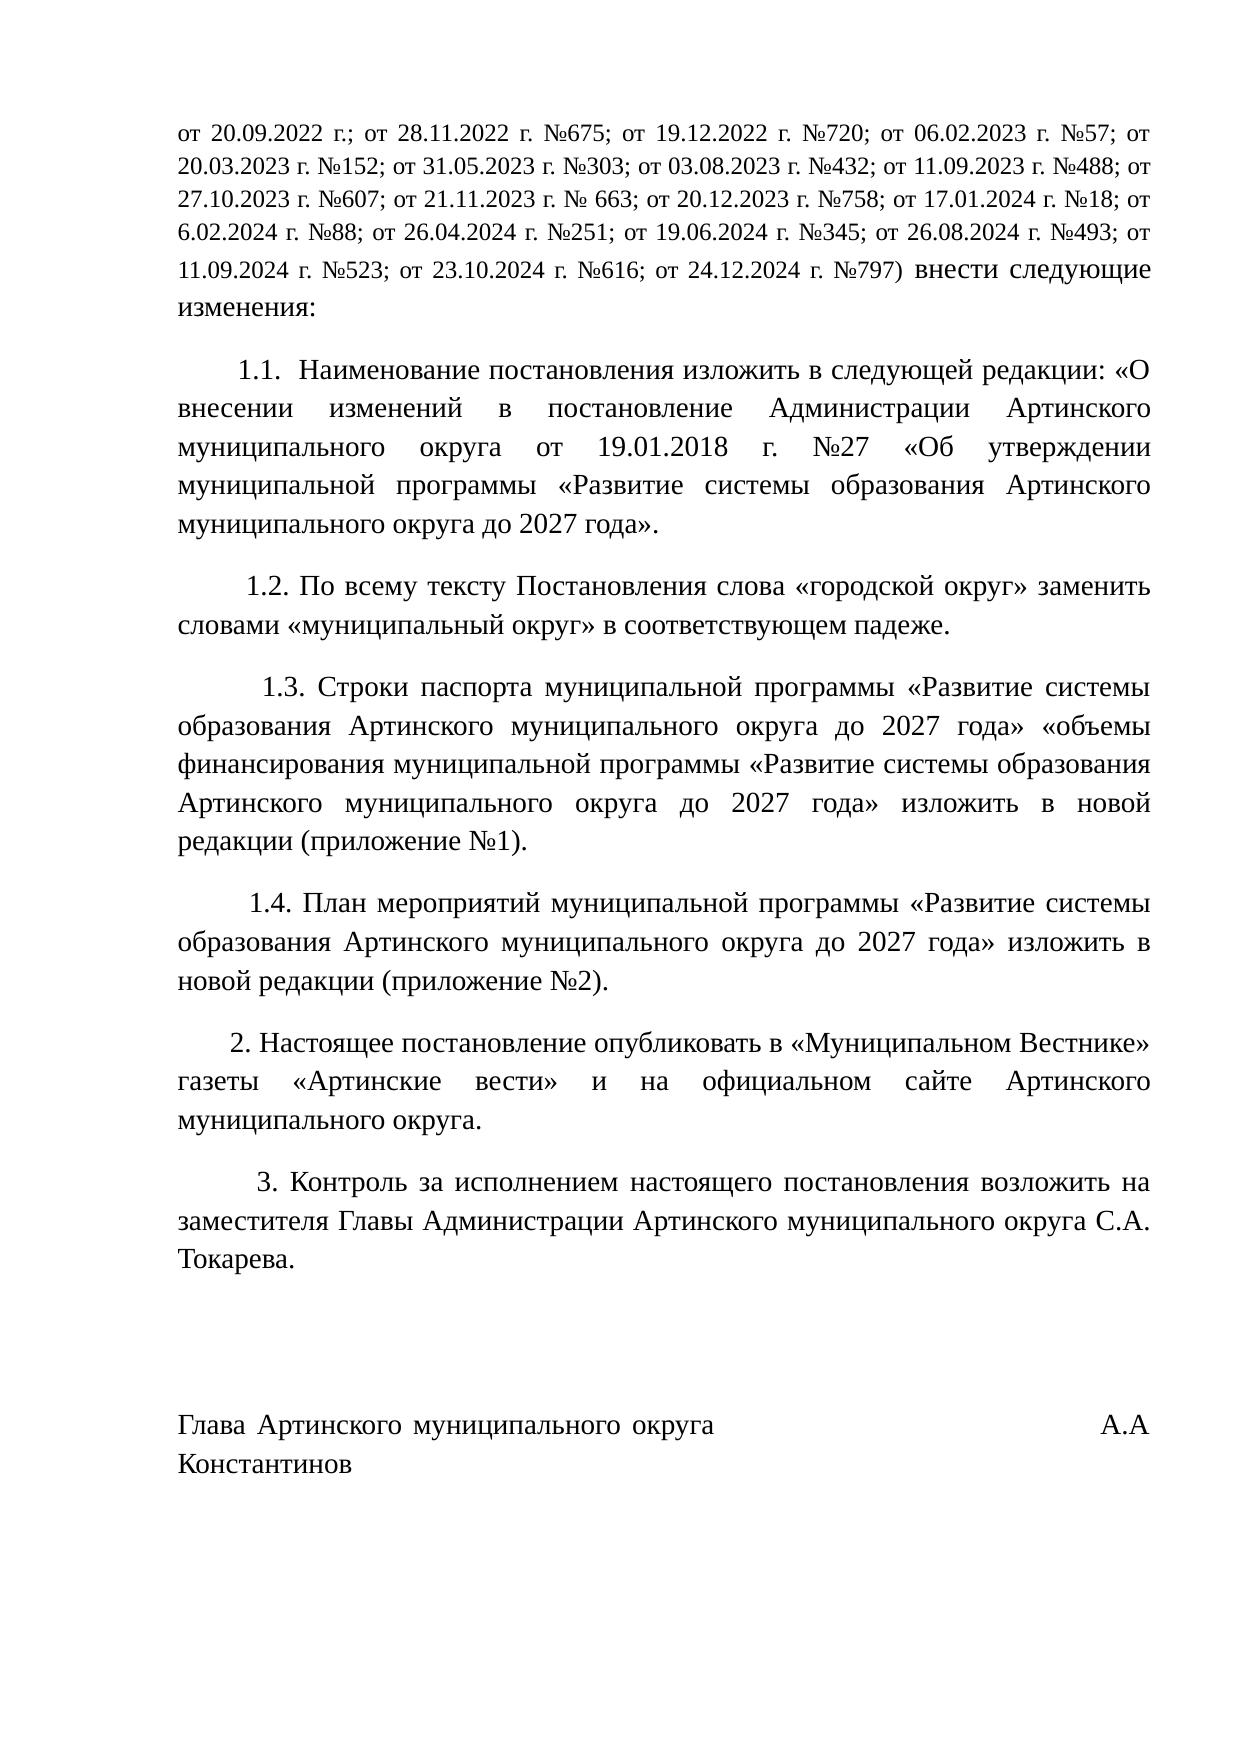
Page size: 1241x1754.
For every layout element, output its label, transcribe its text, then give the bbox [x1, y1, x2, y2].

text 1.1. Наименование постановления изложить в следующей редакции: «О внесении изменений в постановление Администрации Артинского муниципального округа от 19.01.2018 г. №27 «Об утверждении муниципальной программы «Развитие системы образования Артинского муниципального округа до 2027 года». [177, 352, 1152, 539]
text 2. Настоящее постановление опубликовать в «Муниципальном Вестнике» газеты «Артинские вести» и на официальном сайте Артинского муниципального округа. [177, 1025, 1152, 1136]
text 1.4. План мероприятий муниципальной программы «Развитие системы образования Артинского муниципального округа до 2027 года» изложить в новой редакции (приложение №2). [177, 886, 1152, 996]
text 3. Контроль за исполнением настоящего постановления возложить на заместителя Главы Администрации Артинского муниципального округа С.А. Токарева. [177, 1164, 1152, 1275]
text от 20.09.2022 г.; от 28.11.2022 г. №675; от 19.12.2022 г. №720; от 06.02.2023 г. №57; от 20.03.2023 г. №152; от 31.05.2023 г. №303; от 03.08.2023 г. №432; от 11.09.2023 г. №488; от 27.10.2023 г. №607; от 21.11.2023 г. № 663; от 20.12.2023 г. №758; от 17.01.2024 г. №18; от 6.02.2024 г. №88; от 26.04.2024 г. №251; от 19.06.2024 г. №345; от 26.08.2024 г. №493; от 11.09.2024 г. №523; от 23.10.2024 г. №616; от 24.12.2024 г. №797) внести следующие изменения: [177, 118, 1152, 323]
text 1.3. Строки паспорта муниципальной программы «Развитие системы образования Артинского муниципального округа до 2027 года» «объемы финансирования муниципальной программы «Развитие системы образования Артинского муниципального округа до 2027 года» изложить в новой редакции (приложение №1). [177, 669, 1152, 857]
text Глава Артинского муниципального округа А.А Константинов [177, 1407, 1152, 1479]
text 1.2. По всему тексту Постановления слова «городской округ» заменить словами «муниципальный округ» в соответствующем падеже. [177, 568, 1152, 640]
